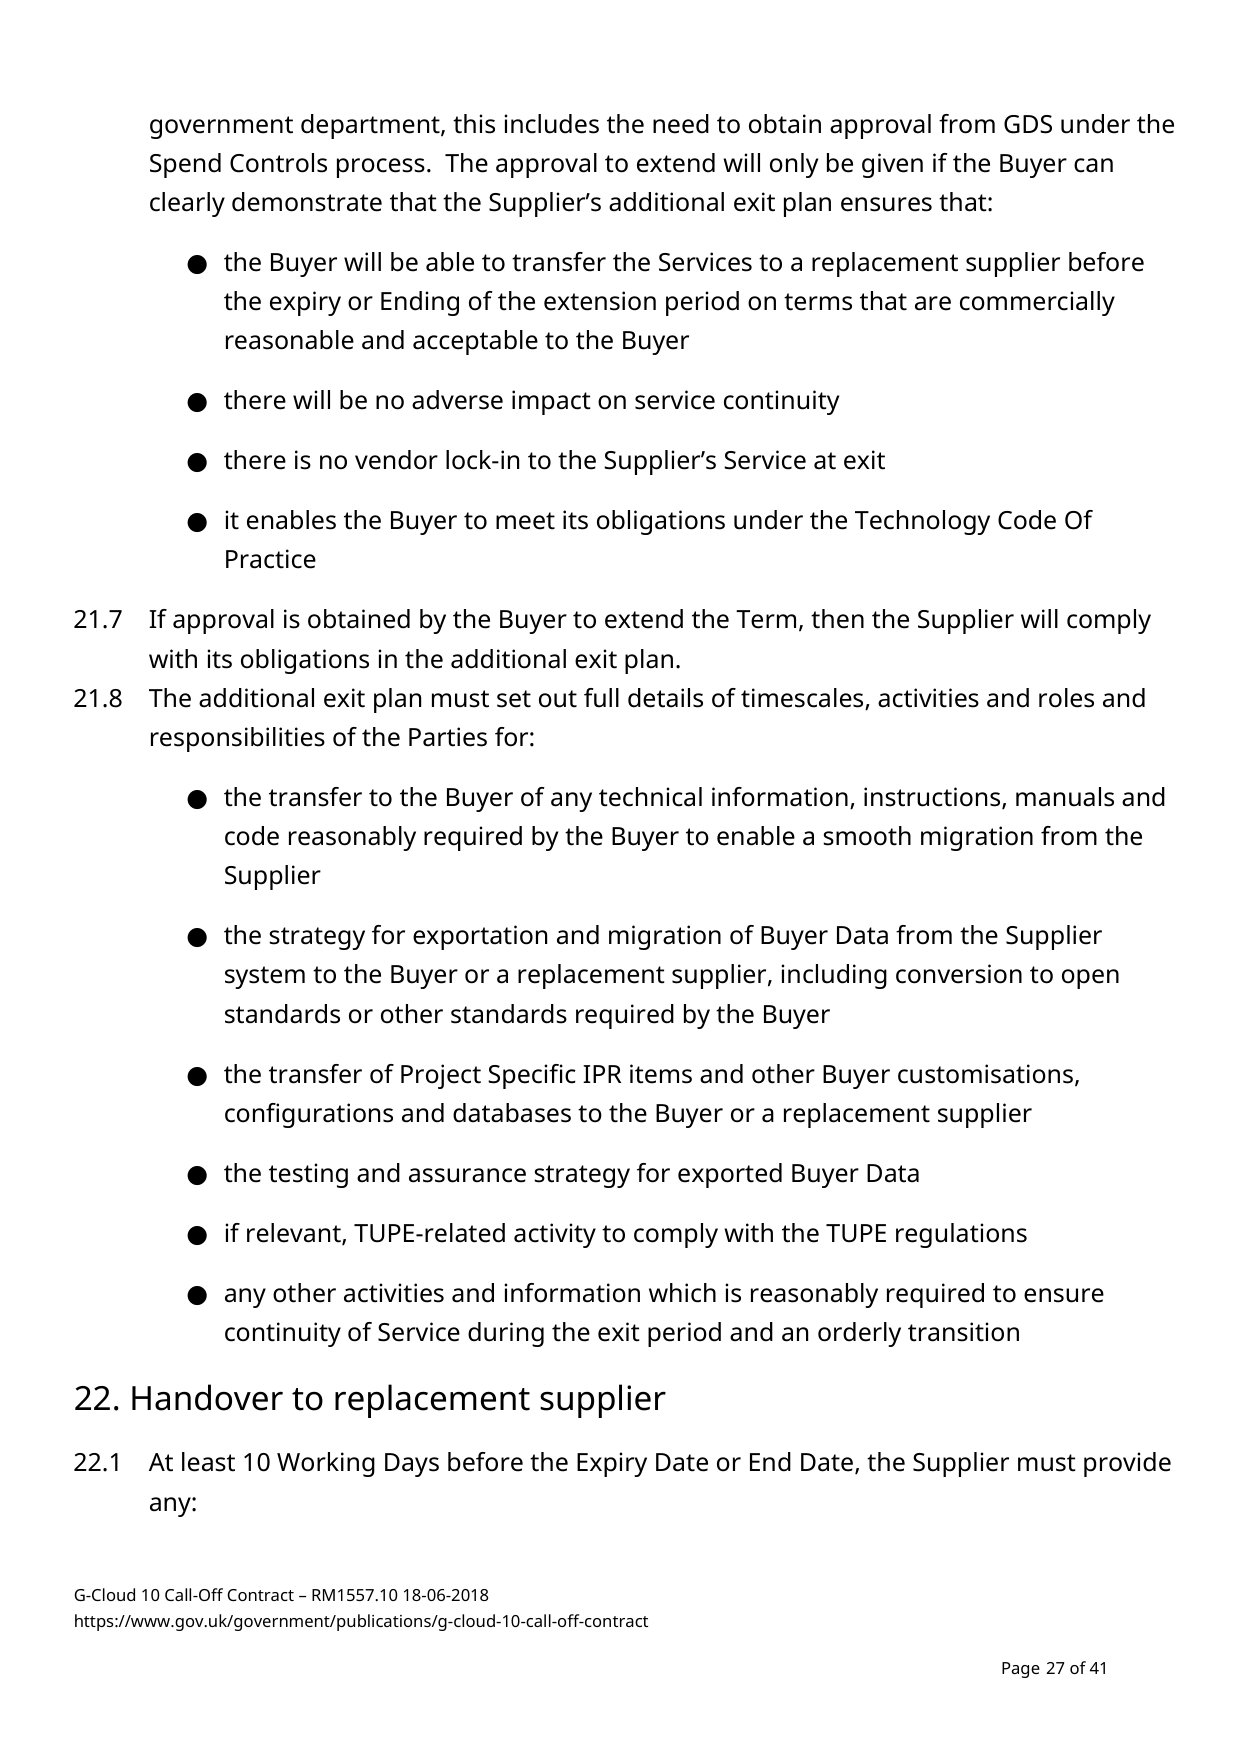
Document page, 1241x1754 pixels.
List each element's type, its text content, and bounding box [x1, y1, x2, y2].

list At least 10 Working Days before the Expiry Date or End Date, the Supplier must provide any: [73, 1445, 1182, 1518]
list the testing and assurance strategy for exported Buyer Data [186, 1155, 1182, 1189]
list government department, this includes the need to obtain approval from GDS under the Spend Controls process. The approval to extend will only be given if the Buyer can clearly demonstrate that the Supplier’s additional exit plan ensures that: [73, 106, 1182, 219]
list the strategy for exportation and migration of Buyer Data from the Supplier system to the Buyer or a replacement supplier, including conversion to open standards or other standards required by the Buyer [186, 918, 1182, 1030]
list there will be no adverse impact on service continuity [186, 383, 1182, 417]
list the transfer of Project Specific IPR items and other Buyer customisations, configurations and databases to the Buyer or a replacement supplier [186, 1056, 1182, 1129]
list the transfer to the Buyer of any technical information, instructions, manuals and code reasonably required by the Buyer to enable a smooth migration from the Supplier [186, 779, 1182, 892]
list If approval is obtained by the Buyer to extend the Term, then the Supplier will comply with its obligations in the additional exit plan. [73, 602, 1182, 675]
list there is no vendor lock-in to the Supplier’s Service at exit [186, 443, 1182, 477]
list the Buyer will be able to transfer the Services to a replacement supplier before the expiry or Ending of the extension period on terms that are commercially reasonable and acceptable to the Buyer [186, 244, 1182, 357]
list if relevant, TUPE-related activity to comply with the TUPE regulations [186, 1215, 1182, 1249]
list The additional exit plan must set out full details of timescales, activities and roles and responsibilities of the Parties for: [73, 680, 1182, 754]
list any other activities and information which is reasonably required to ensure continuity of Service during the exit period and an orderly transition [186, 1275, 1182, 1349]
list it enables the Buyer to meet its obligations under the Technology Code Of Practice [186, 503, 1182, 576]
subtitle 22. Handover to replacement supplier [73, 1374, 1182, 1420]
